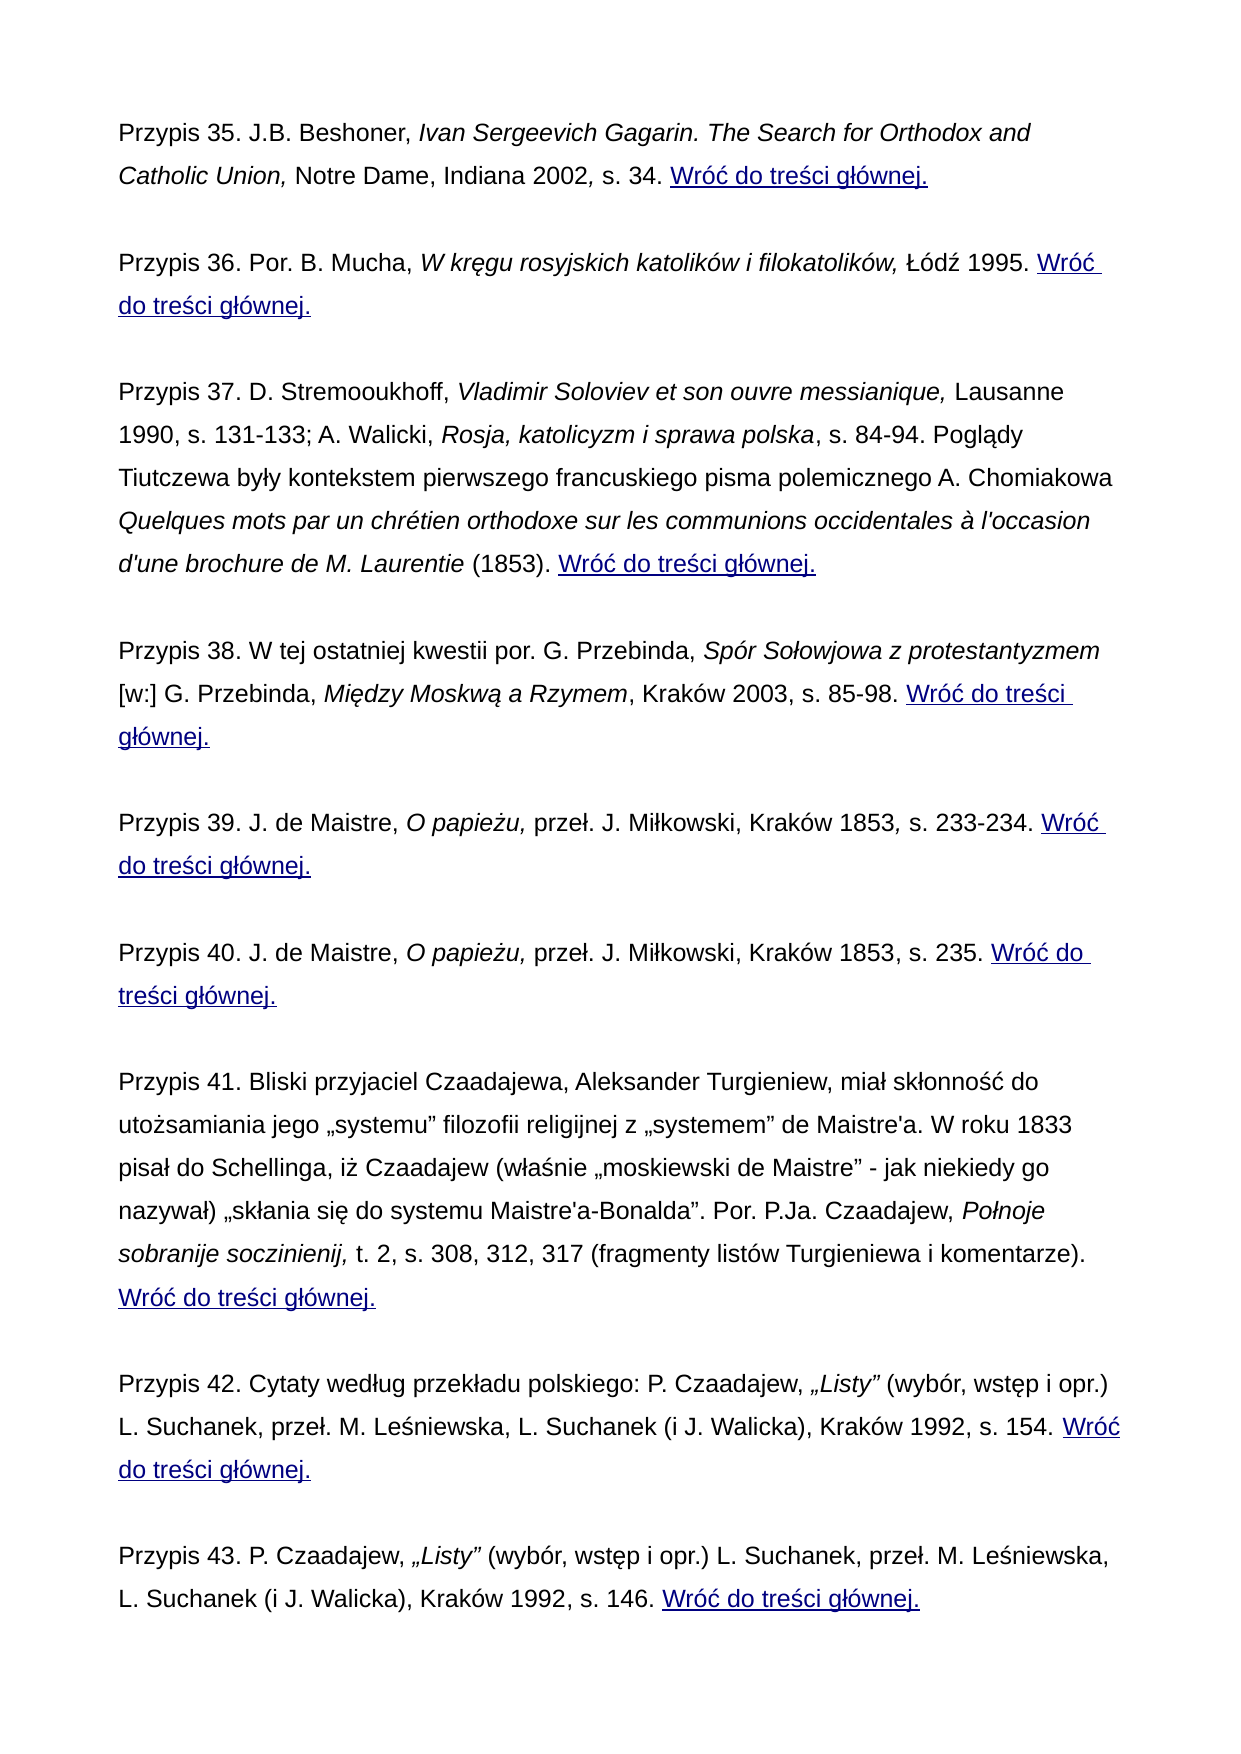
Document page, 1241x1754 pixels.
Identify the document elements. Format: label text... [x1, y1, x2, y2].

text Przypis 43. P. Czaadajew, „Listy” (wybór, wstęp i opr.) L. Suchanek, przeł. M. Leśniewska, L. Suchanek (i J. Walicka), Kraków 1992, s. 146. Wróć do treści głównej. [118, 1541, 1122, 1613]
text Przypis 35. J.B. Beshoner, Ivan Sergeevich Gagarin. The Search for Orthodox and Catholic Union, Notre Dame, Indiana 2002, s. 34. Wróć do treści głównej. [118, 118, 1122, 190]
text Przypis 41. Bliski przyjaciel Czaadajewa, Aleksander Turgieniew, miał skłonność do utożsamiania jego „systemu” filozofii religijnej z „systemem” de Maistre'a. W roku 1833 pisał do Schellinga, iż Czaadajew (właśnie „moskiewski de Maistre” - jak niekiedy go nazywał) „skłania się do systemu Maistre'a-Bonalda”. Por. P.Ja. Czaadajew, Połnoje sobranije soczinienij, t. 2, s. 308, 312, 317 (fragmenty listów Turgieniewa i komentarze). Wróć do treści głównej. [118, 1067, 1122, 1311]
text Przypis 36. Por. B. Mucha, W kręgu rosyjskich katolików i filokatolików, Łódź 1995. Wróć do treści głównej. [118, 247, 1122, 319]
text Przypis 39. J. de Maistre, O papieżu, przeł. J. Miłkowski, Kraków 1853, s. 233-234. Wróć do treści głównej. [118, 808, 1122, 880]
text Przypis 37. D. Stremooukhoff, Vladimir Soloviev et son ouvre messianique, Lausanne 1990, s. 131-133; A. Walicki, Rosja, katolicyzm i sprawa polska, s. 84-94. Poglądy Tiutczewa były kontekstem pierwszego francuskiego pisma polemicznego A. Chomiakowa Quelques mots par un chrétien orthodoxe sur les communions occidentales à l'occasion d'une brochure de M. Laurentie (1853). Wróć do treści głównej. [118, 377, 1122, 578]
text Przypis 42. Cytaty według przekładu polskiego: P. Czaadajew, „Listy” (wybór, wstęp i opr.) L. Suchanek, przeł. M. Leśniewska, L. Suchanek (i J. Walicka), Kraków 1992, s. 154. Wróć do treści głównej. [118, 1369, 1122, 1484]
text Przypis 40. J. de Maistre, O papieżu, przeł. J. Miłkowski, Kraków 1853, s. 235. Wróć do treści głównej. [118, 937, 1122, 1009]
text Przypis 38. W tej ostatniej kwestii por. G. Przebinda, Spór Sołowjowa z protestantyzmem [w:] G. Przebinda, Między Moskwą a Rzymem, Kraków 2003, s. 85-98. Wróć do treści głównej. [118, 636, 1122, 751]
